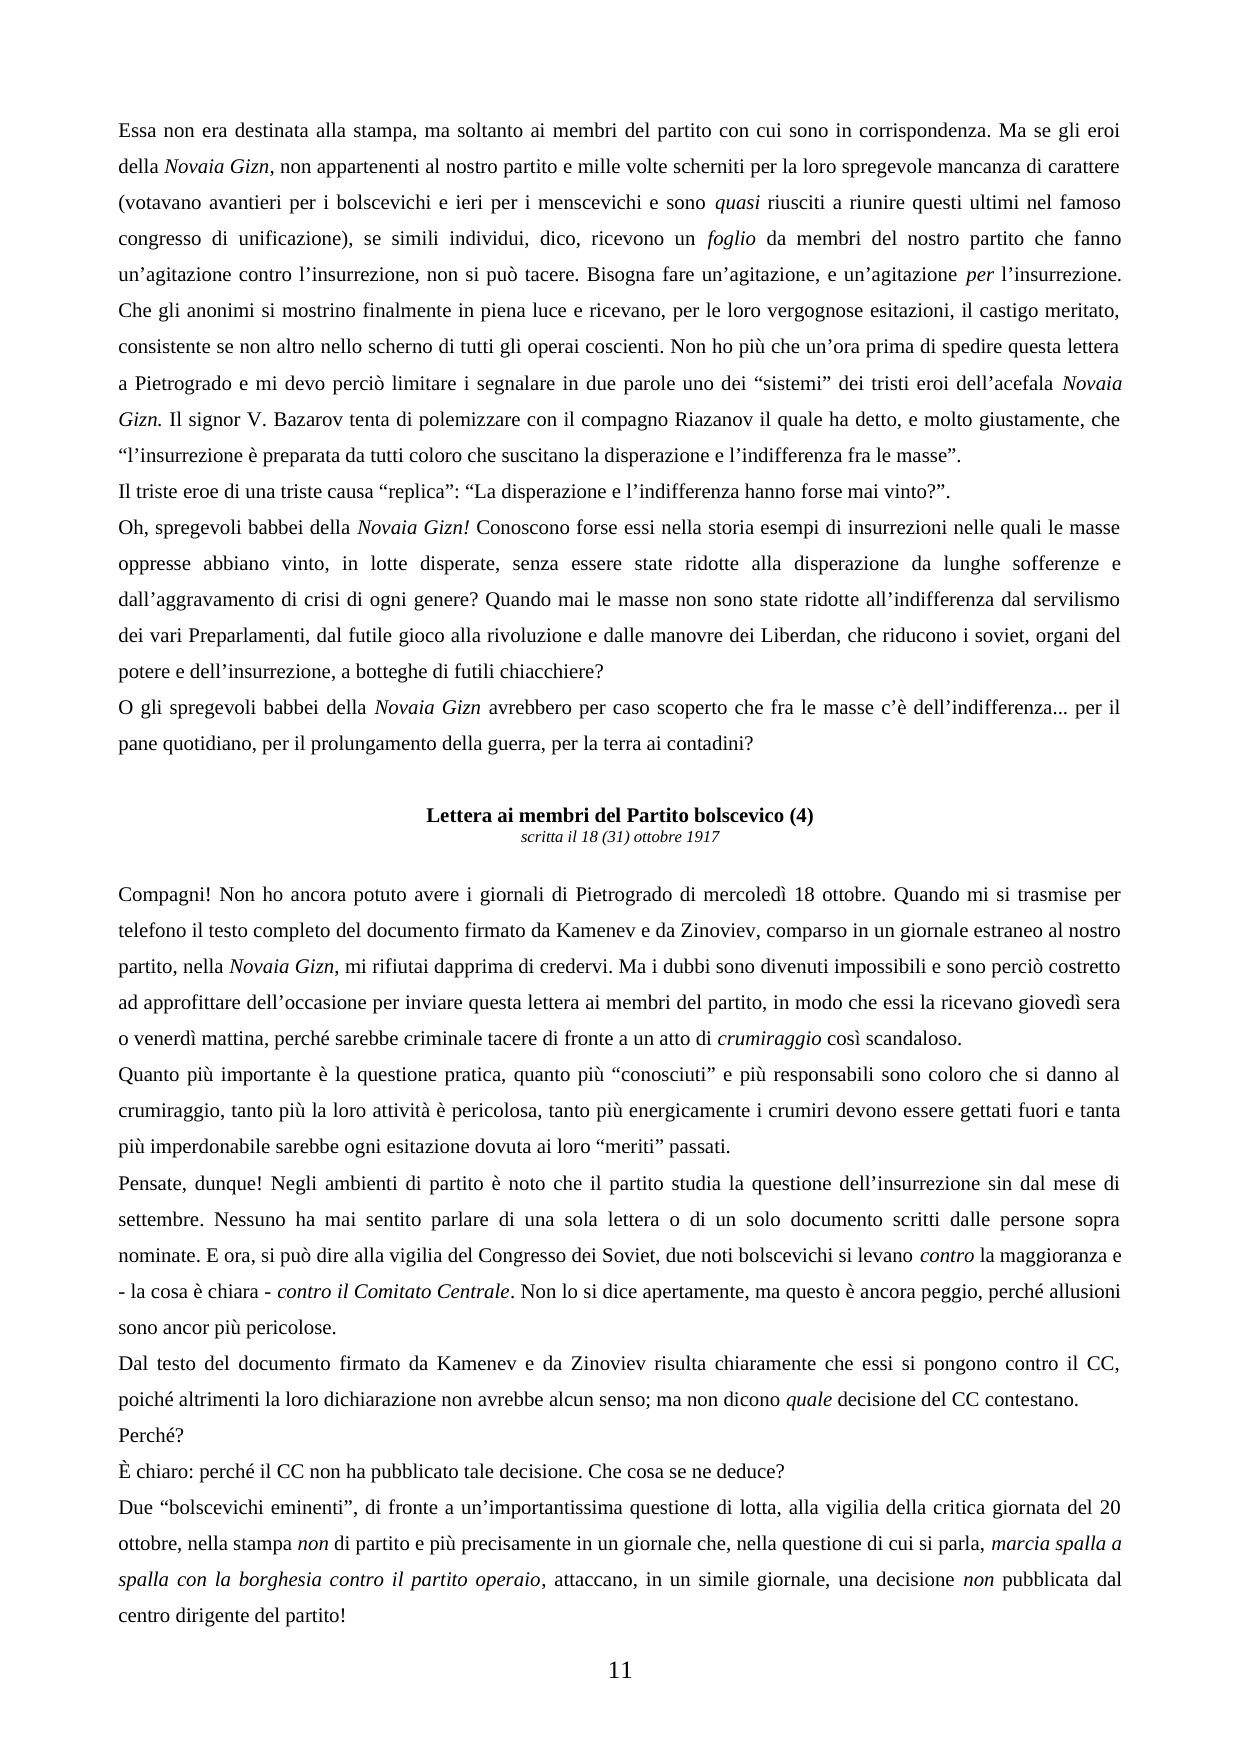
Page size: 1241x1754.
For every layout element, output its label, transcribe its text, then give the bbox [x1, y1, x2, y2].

text Dal testo del documento firmato da Kamenev e da Zinoviev risulta chiaramente che essi si pongono contro il CC, poiché altrimenti la loro dichiarazione non avrebbe alcun senso; ma non dicono quale decisione del CC contestano. [118, 1351, 1122, 1411]
text scritta il 18 (31) ottobre 1917 [118, 827, 1122, 846]
text Essa non era destinata alla stampa, ma soltanto ai membri del partito con cui sono in corrispondenza. Ma se gli eroi della Novaia Gizn, non appartenenti al nostro partito e mille volte scherniti per la loro spregevole mancanza di carattere (votavano avantieri per i bolscevichi e ieri per i menscevichi e sono quasi riusciti a riunire questi ultimi nel famoso congresso di unificazione), se simili individui, dico, ricevono un foglio da membri del nostro partito che fanno un’agitazione contro l’insurrezione, non si può tacere. Bisogna fare un’agitazione, e un’agitazione per l’insurrezione. Che gli anonimi si mostrino finalmente in piena luce e ricevano, per le loro vergognose esitazioni, il castigo meritato, consistente se non altro nello scherno di tutti gli operai coscienti. Non ho più che un’ora prima di spedire questa lettera a Pietrogrado e mi devo perciò limitare i segnalare in due parole uno dei “sistemi” dei tristi eroi dell’acefala Novaia Gizn. Il signor V. Bazarov tenta di polemizzare con il compagno Riazanov il quale ha detto, e molto giustamente, che “l’insurrezione è preparata da tutti coloro che suscitano la disperazione e l’indifferenza fra le masse”. [118, 118, 1122, 467]
text O gli spregevoli babbei della Novaia Gizn avrebbero per caso scoperto che fra le masse c’è dell’indifferenza... per il pane quotidiano, per il prolungamento della guerra, per la terra ai contadini? [118, 695, 1122, 755]
text Oh, spregevoli babbei della Novaia Gizn! Conoscono forse essi nella storia esempi di insurrezioni nelle quali le masse oppresse abbiano vinto, in lotte disperate, senza essere state ridotte alla disperazione da lunghe sofferenze e dall’aggravamento di crisi di ogni genere? Quando mai le masse non sono state ridotte all’indifferenza dal servilismo dei vari Preparlamenti, dal futile gioco alla rivoluzione e dalle manovre dei Liberdan, che riducono i soviet, organi del potere e dell’insurrezione, a botteghe di futili chiacchiere? [118, 514, 1122, 683]
text Perché? [118, 1423, 1122, 1447]
text Due “bolscevichi eminenti”, di fronte a un’importantissima questione di lotta, alla vigilia della critica giornata del 20 ottobre, nella stampa non di partito e più precisamente in un giornale che, nella questione di cui si parla, marcia spalla a spalla con la borghesia contro il partito operaio, attaccano, in un simile giornale, una decisione non pubblicata dal centro dirigente del partito! [118, 1495, 1122, 1627]
text Compagni! Non ho ancora potuto avere i giornali di Pietrogrado di mercoledì 18 ottobre. Quando mi si trasmise per telefono il testo completo del documento firmato da Kamenev e da Zinoviev, comparso in un giornale estraneo al nostro partito, nella Novaia Gizn, mi rifiutai dapprima di credervi. Ma i dubbi sono divenuti impossibili e sono perciò costretto ad approfittare dell’occasione per inviare questa lettera ai membri del partito, in modo che essi la ricevano giovedì sera o venerdì mattina, perché sarebbe criminale tacere di fronte a un atto di crumiraggio così scandaloso. [118, 882, 1122, 1050]
text Il triste eroe di una triste causa “replica”: “La disperazione e l’indifferenza hanno forse mai vinto?”. [118, 478, 1122, 503]
text Pensate, dunque! Negli ambienti di partito è noto che il partito studia la questione dell’insurrezione sin dal mese di settembre. Nessuno ha mai sentito parlare di una sola lettera o di un solo documento scritti dalle persone sopra nominate. E ora, si può dire alla vigilia del Congresso dei Soviet, due noti bolscevichi si levano contro la maggioranza e - la cosa è chiara - contro il Comitato Centrale. Non lo si dice apertamente, ma questo è ancora peggio, perché allusioni sono ancor più pericolose. [118, 1171, 1122, 1339]
text Quanto più importante è la questione pratica, quanto più “conosciuti” e più responsabili sono coloro che si danno al crumiraggio, tanto più la loro attività è pericolosa, tanto più energicamente i crumiri devono essere gettati fuori e tanta più imperdonabile sarebbe ogni esitazione dovuta ai loro “meriti” passati. [118, 1062, 1122, 1158]
text È chiaro: perché il CC non ha pubblicato tale decisione. Che cosa se ne deduce? [118, 1459, 1122, 1483]
text Lettera ai membri del Partito bolscevico (4) [118, 803, 1122, 827]
